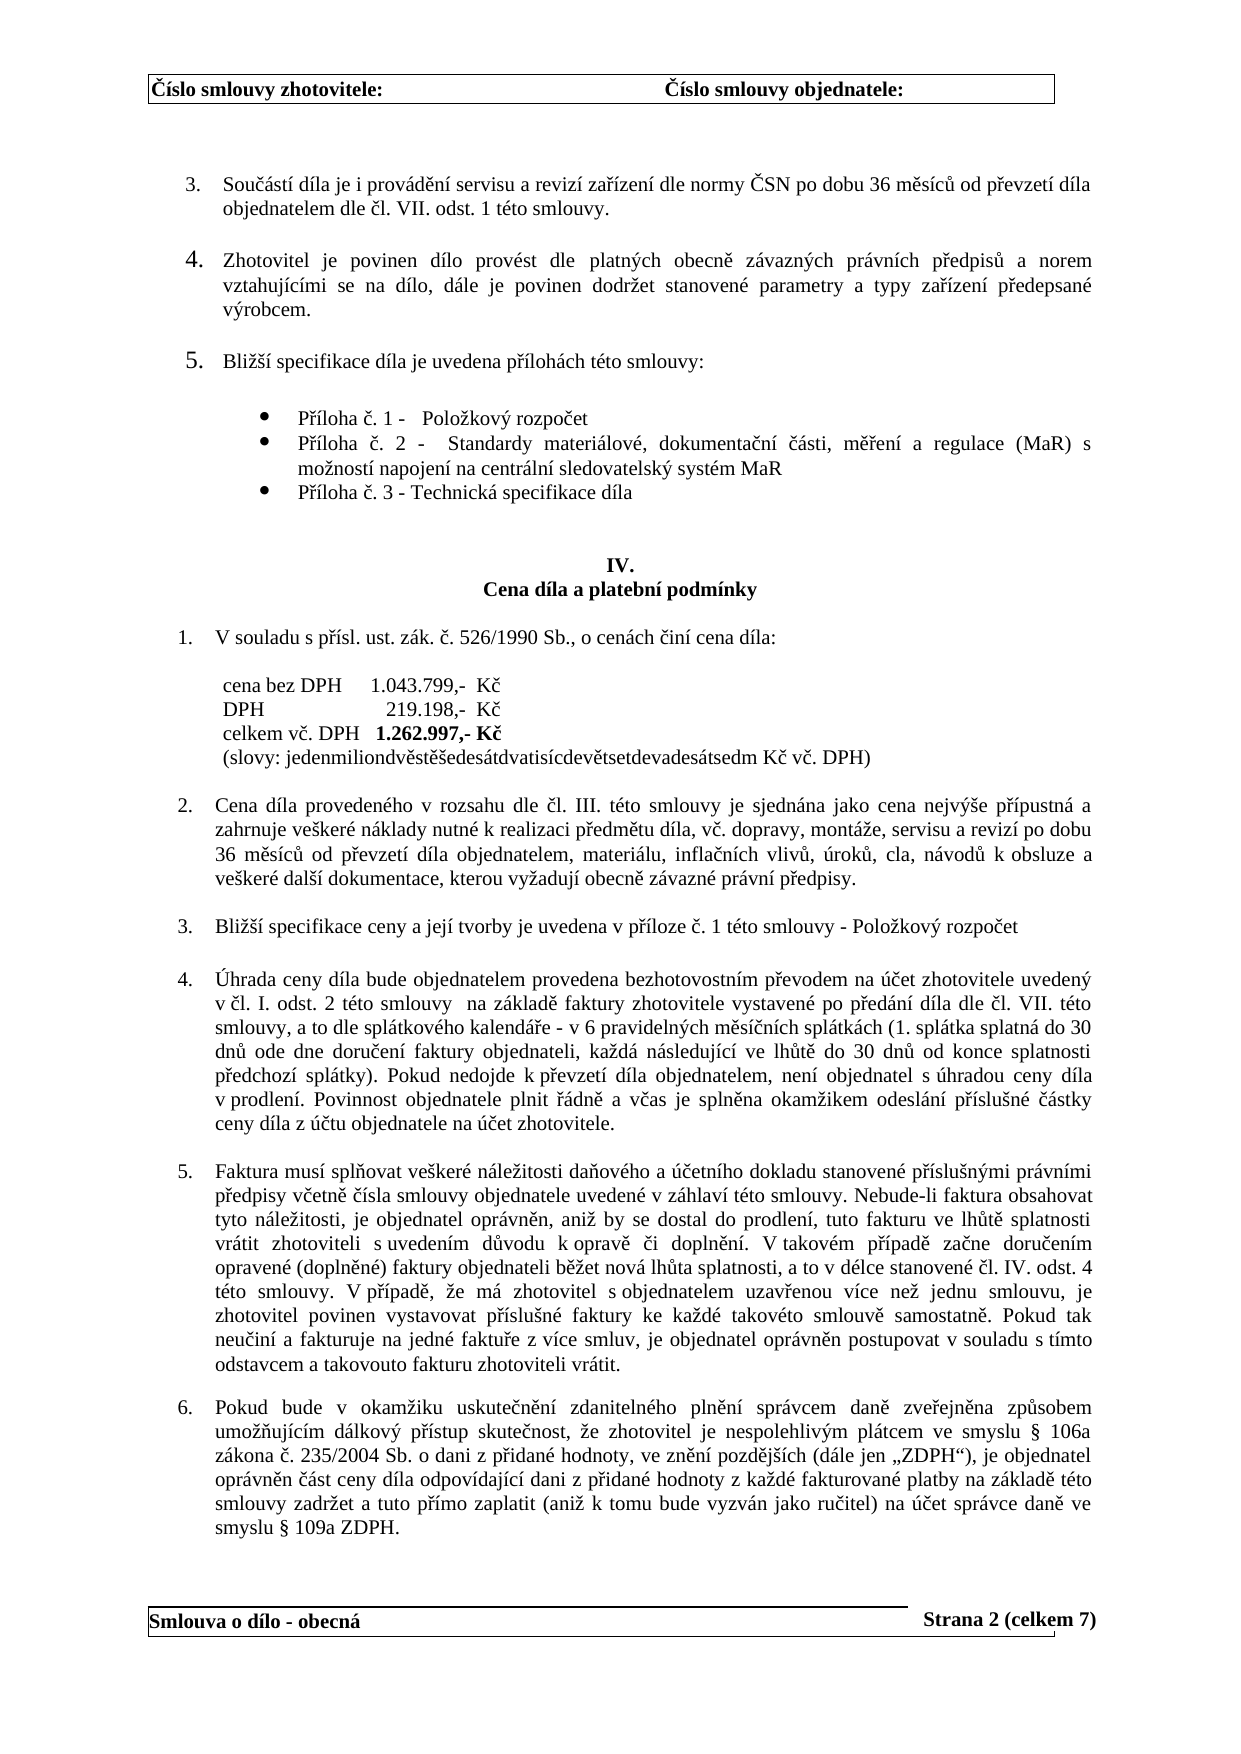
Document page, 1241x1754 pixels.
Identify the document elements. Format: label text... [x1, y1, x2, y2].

text celkem vč. DPH 1.262.997,- Kč [223, 721, 1093, 745]
list Zhotovitel je povinen dílo provést dle platných obecně závazných právních předpisů a norem vztahujícími se na dílo, dále je povinen dodržet stanovené parametry a typy zařízení předepsané výrobcem. [185, 244, 1093, 321]
list Bližší specifikace ceny a její tvorby je uvedena v příloze č. 1 této smlouvy - Položkový rozpočet [177, 914, 1093, 938]
list Pokud bude v okamžiku uskutečnění zdanitelného plnění správcem daně zveřejněna způsobem umožňujícím dálkový přístup skutečnost, že zhotovitel je nespolehlivým plátcem ve smyslu § 106a zákona č. 235/2004 Sb. o dani z přidané hodnoty, ve znění pozdějších (dále jen „ZDPH“), je objednatel oprávněn část ceny díla odpovídající dani z přidané hodnoty z každé fakturované platby na základě této smlouvy zadržet a tuto přímo zaplatit (aniž k tomu bude vyzván jako ručitel) na účet správce daně ve smyslu § 109a ZDPH. [177, 1395, 1093, 1539]
text DPH 219.198,- Kč [223, 697, 1093, 721]
list Bližší specifikace díla je uvedena přílohách této smlouvy: [185, 345, 1093, 373]
list Součástí díla je i provádění servisu a revizí zařízení dle normy ČSN po dobu 36 měsíců od převzetí díla objednatelem dle čl. VII. odst. 1 této smlouvy. [185, 172, 1093, 220]
list Faktura musí splňovat veškeré náležitosti daňového a účetního dokladu stanovené příslušnými právními předpisy včetně čísla smlouvy objednatele uvedené v záhlaví této smlouvy. Nebude-li faktura obsahovat tyto náležitosti, je objednatel oprávněn, aniž by se dostal do prodlení, tuto fakturu ve lhůtě splatnosti vrátit zhotoviteli s uvedením důvodu k opravě či doplnění. V takovém případě začne doručením opravené (doplněné) faktury objednateli běžet nová lhůta splatnosti, a to v délce stanovené čl. IV. odst. 4 této smlouvy. V případě, že má zhotovitel s objednatelem uzavřenou více než jednu smlouvu, je zhotovitel povinen vystavovat příslušné faktury ke každé takovéto smlouvě samostatně. Pokud tak neučiní a fakturuje na jedné faktuře z více smluv, je objednatel oprávněn postupovat v souladu s tímto odstavcem a takovouto fakturu zhotoviteli vrátit. [177, 1159, 1093, 1376]
list V souladu s přísl. ust. zák. č. 526/1990 Sb., o cenách činí cena díla: [177, 625, 1093, 649]
list Příloha č. 3 - Technická specifikace díla [260, 480, 1093, 504]
text IV. [148, 553, 1093, 577]
list Cena díla provedeného v rozsahu dle čl. III. této smlouvy je sjednána jako cena nejvýše přípustná a zahrnuje veškeré náklady nutné k realizaci předmětu díla, vč. dopravy, montáže, servisu a revizí po dobu 36 měsíců od převzetí díla objednatelem, materiálu, inflačních vlivů, úroků, cla, návodů k obsluze a veškeré další dokumentace, kterou vyžadují obecně závazné právní předpisy. [177, 793, 1093, 889]
list Úhrada ceny díla bude objednatelem provedena bezhotovostním převodem na účet zhotovitele uvedený v čl. I. odst. 2 této smlouvy na základě faktury zhotovitele vystavené po předání díla dle čl. VII. této smlouvy, a to dle splátkového kalendáře - v 6 pravidelných měsíčních splátkách (1. splátka splatná do 30 dnů ode dne doručení faktury objednateli, každá následující ve lhůtě do 30 dnů od konce splatnosti předchozí splátky). Pokud nedojde k převzetí díla objednatelem, není objednatel s úhradou ceny díla v prodlení. Povinnost objednatele plnit řádně a včas je splněna okamžikem odeslání příslušné částky ceny díla z účtu objednatele na účet zhotovitele. [177, 966, 1093, 1135]
text (slovy: jedenmiliondvěstěšedesátdvatisícdevětsetdevadesátsedm Kč vč. DPH) [223, 745, 1093, 769]
text Cena díla a platební podmínky [148, 577, 1093, 601]
text cena bez DPH 1.043.799,- Kč [223, 673, 1093, 697]
list Příloha č. 2 - Standardy materiálové, dokumentační části, měření a regulace (MaR) s možností napojení na centrální sledovatelský systém MaR [260, 431, 1093, 480]
list Příloha č. 1 - Položkový rozpočet [260, 402, 1093, 431]
